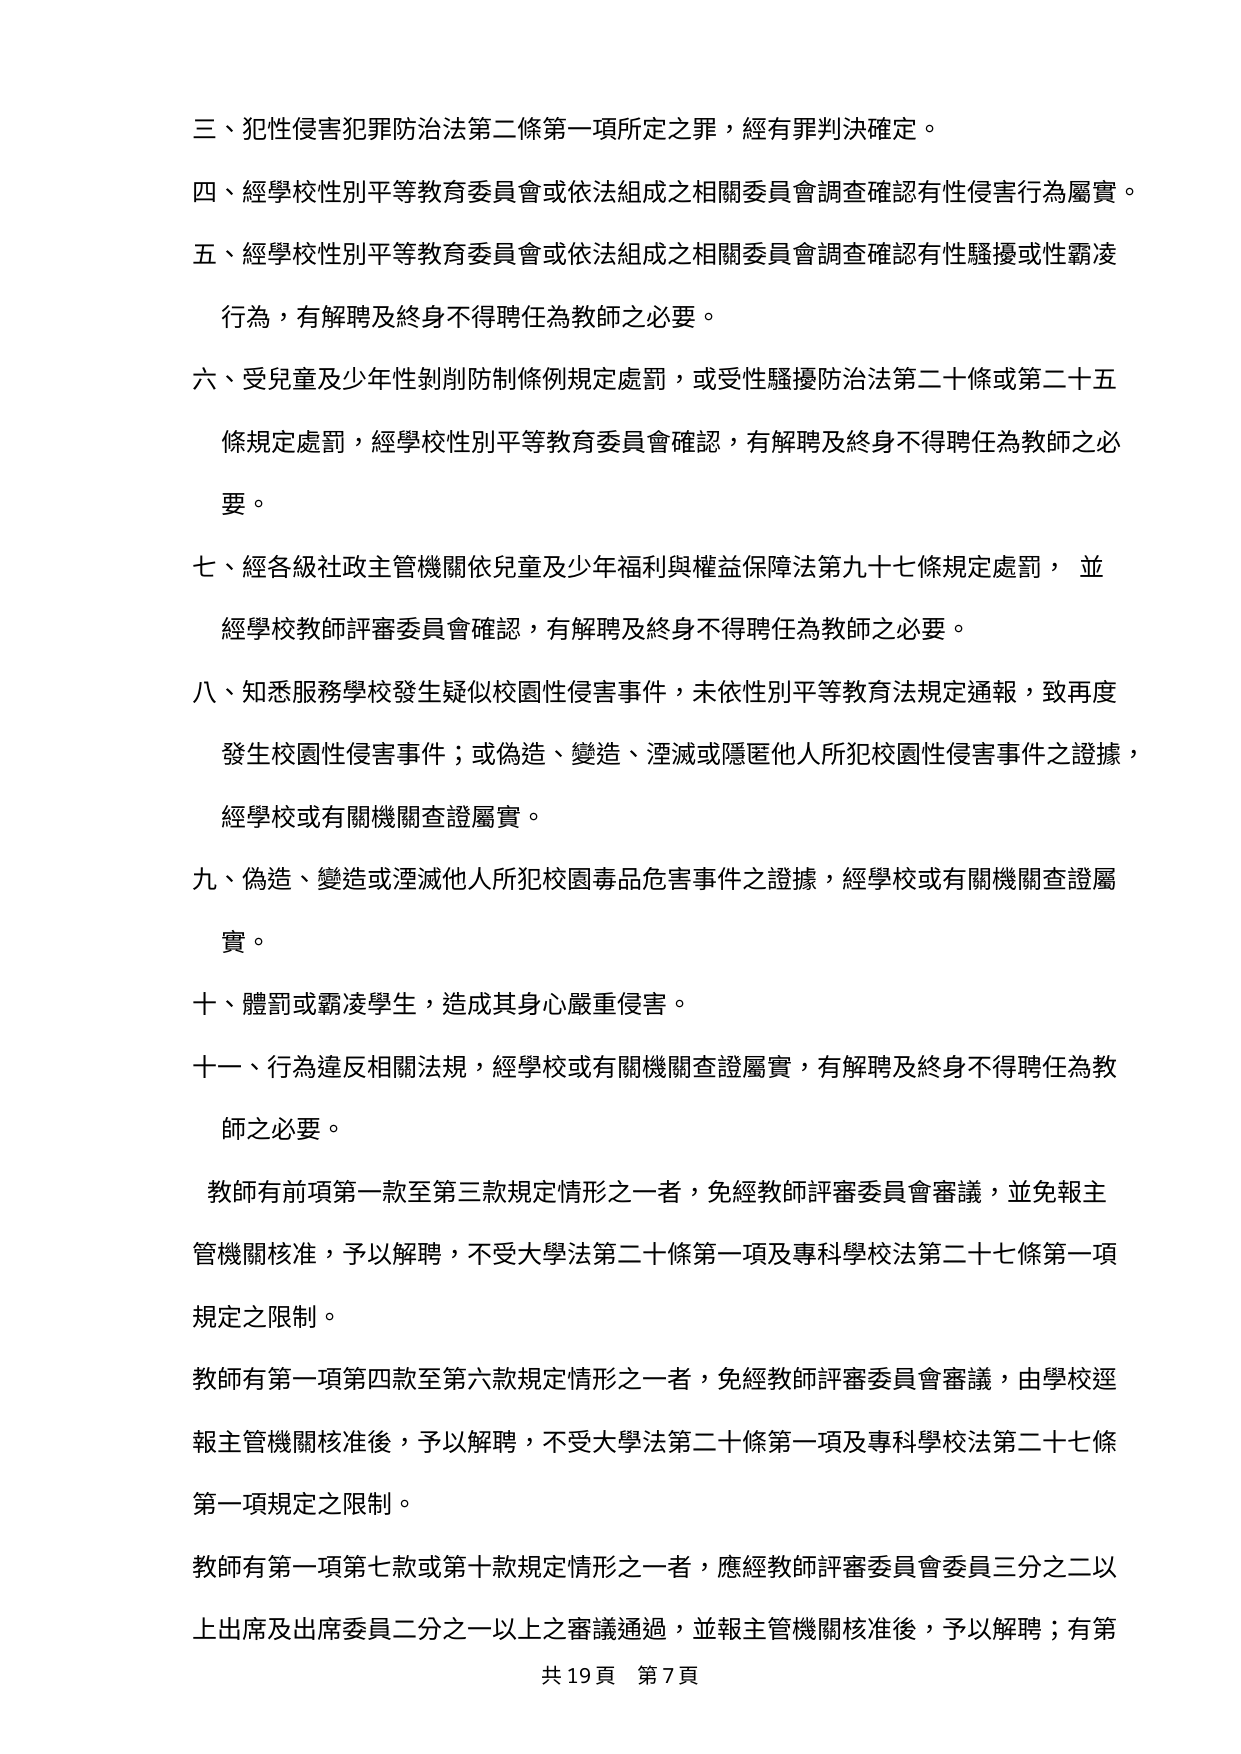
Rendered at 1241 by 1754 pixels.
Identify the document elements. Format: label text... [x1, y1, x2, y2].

text 教師有前項第一款至第三款規定情形之一者，免經教師評審委員會審議，並免報主管機關核准，予以解聘，不受大學法第二十條第一項及專科學校法第二十七條第一項規定之限制。 [192, 1148, 1122, 1336]
text 六、受兒童及少年性剝削防制條例規定處罰，或受性騷擾防治法第二十條或第二十五條規定處罰，經學校性別平等教育委員會確認，有解聘及終身不得聘任為教師之必要。 [192, 336, 1122, 523]
text 五、經學校性別平等教育委員會或依法組成之相關委員會調查確認有性騷擾或性霸凌行為，有解聘及終身不得聘任為教師之必要。 [192, 211, 1122, 336]
text 四、經學校性別平等教育委員會或依法組成之相關委員會調查確認有性侵害行為屬實。 [192, 148, 1122, 211]
text 七、經各級社政主管機關依兒童及少年福利與權益保障法第九十七條規定處罰， 並經學校教師評審委員會確認，有解聘及終身不得聘任為教師之必要。 [192, 523, 1122, 648]
text 教師有第一項第四款至第六款規定情形之一者，免經教師評審委員會審議，由學校逕報主管機關核准後，予以解聘，不受大學法第二十條第一項及專科學校法第二十七條第一項規定之限制。 [192, 1336, 1122, 1523]
text 三、犯性侵害犯罪防治法第二條第一項所定之罪，經有罪判決確定。 [192, 86, 1122, 148]
text 八、知悉服務學校發生疑似校園性侵害事件，未依性別平等教育法規定通報，致再度發生校園性侵害事件；或偽造、變造、湮滅或隱匿他人所犯校園性侵害事件之證據，經學校或有關機關查證屬實。 [192, 648, 1122, 836]
text 十一、行為違反相關法規，經學校或有關機關查證屬實，有解聘及終身不得聘任為教師之必要。 [192, 1023, 1122, 1148]
text 九、偽造、變造或湮滅他人所犯校園毒品危害事件之證據，經學校或有關機關查證屬實。 [192, 836, 1122, 961]
text 教師有第一項第七款或第十款規定情形之一者，應經教師評審委員會委員三分之二以上出席及出席委員二分之一以上之審議通過，並報主管機關核准後，予以解聘；有第 [192, 1523, 1122, 1648]
text 十、體罰或霸凌學生，造成其身心嚴重侵害。 [192, 961, 1122, 1023]
